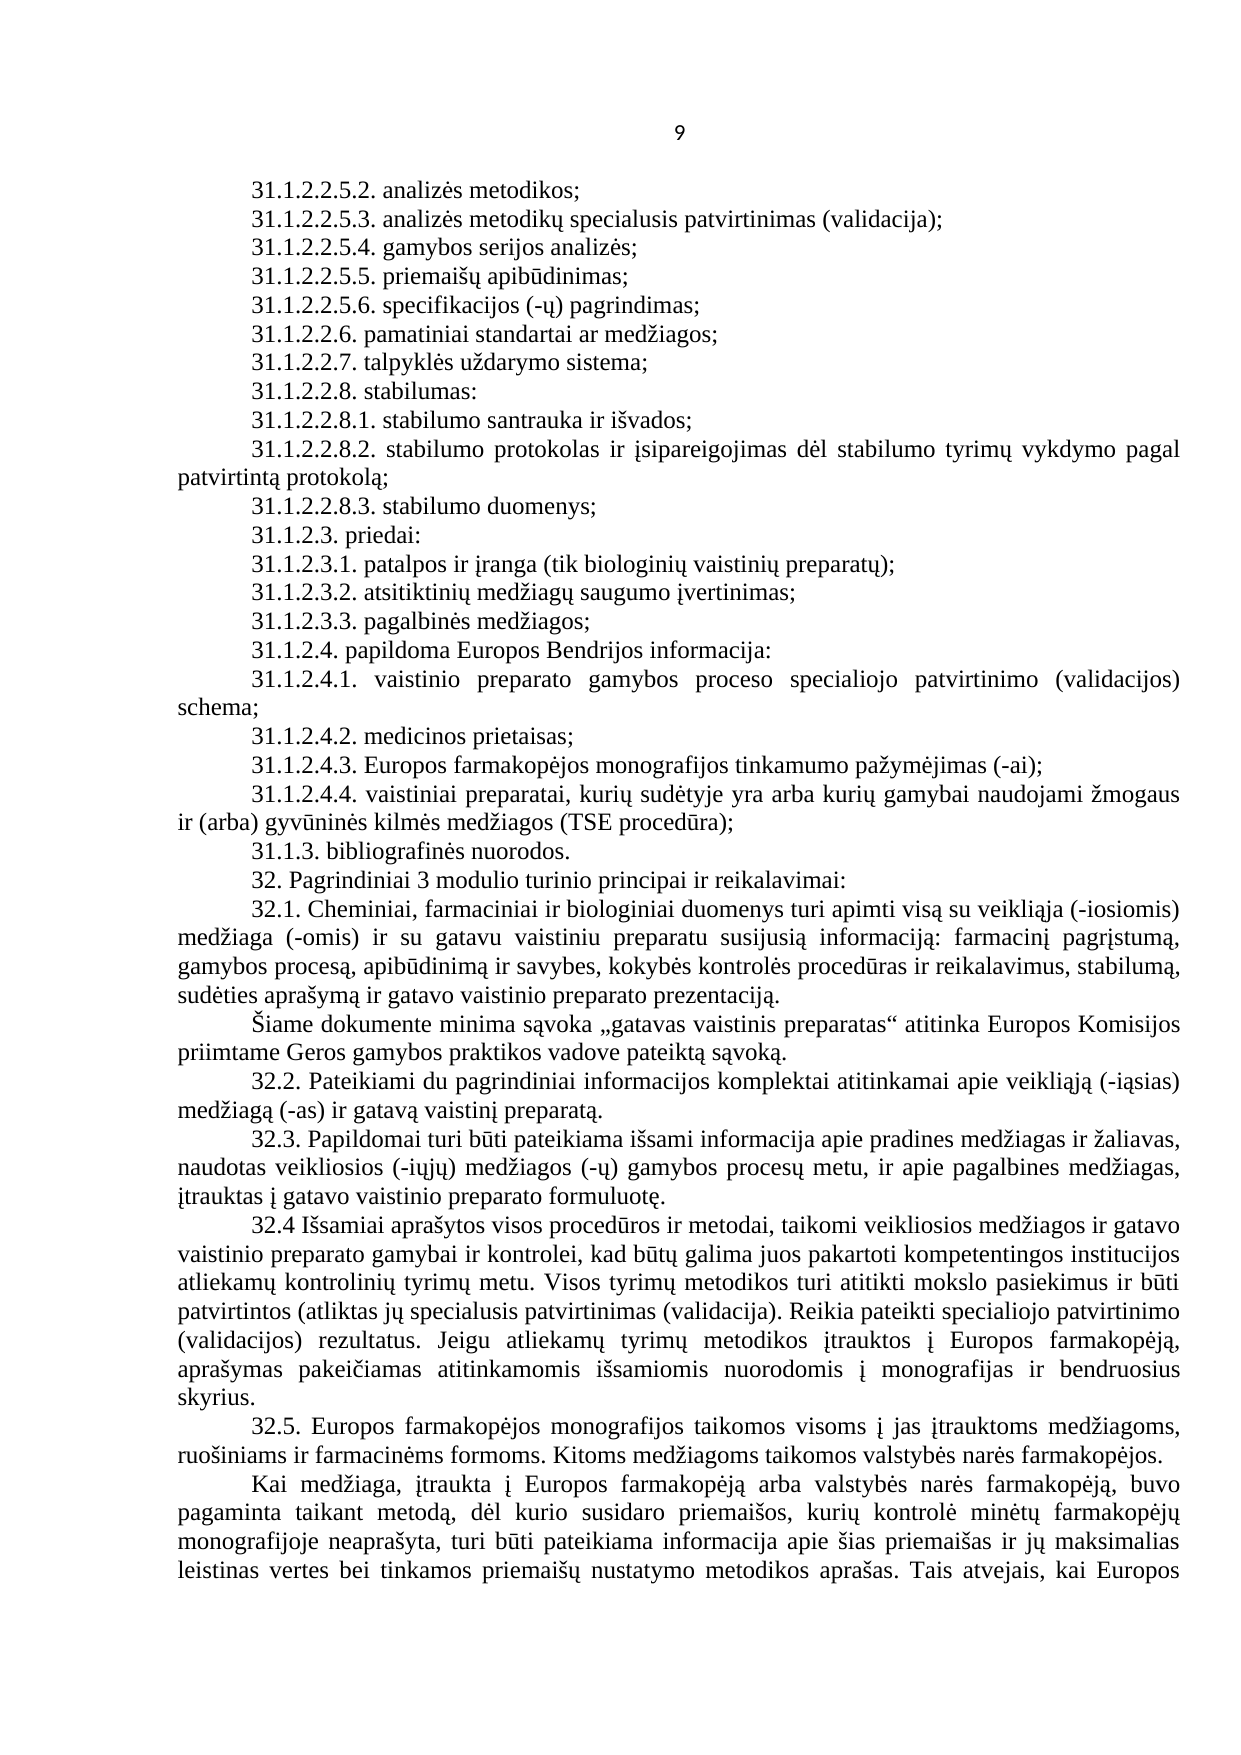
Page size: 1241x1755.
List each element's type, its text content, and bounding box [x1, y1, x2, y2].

text 32.1. Cheminiai, farmaciniai ir biologiniai duomenys turi apimti visą su veikliąja (-iosiomis) medžiaga (-omis) ir su gatavu vaistiniu preparatu susijusią informaciją: farmacinį pagrįstumą, gamybos procesą, apibūdinimą ir savybes, kokybės kontrolės procedūras ir reikalavimus, stabilumą, sudėties aprašymą ir gatavo vaistinio preparato prezentaciją. [177, 894, 1181, 1009]
text 32. Pagrindiniai 3 modulio turinio principai ir reikalavimai: [177, 865, 1181, 894]
text 32.4 Išsamiai aprašytos visos procedūros ir metodai, taikomi veikliosios medžiagos ir gatavo vaistinio preparato gamybai ir kontrolei, kad būtų galima juos pakartoti kompetentingos institucijos atliekamų kontrolinių tyrimų metu. Visos tyrimų metodikos turi atitikti mokslo pasiekimus ir būti patvirtintos (atliktas jų specialusis patvirtinimas (validacija). Reikia pateikti specialiojo patvirtinimo (validacijos) rezultatus. Jeigu atliekamų tyrimų metodikos įtrauktos į Europos farmakopėją, aprašymas pakeičiamas atitinkamomis išsamiomis nuorodomis į monografijas ir bendruosius skyrius. [177, 1210, 1181, 1411]
text 31.1.2.2.5.4. gamybos serijos analizės; [177, 232, 1181, 261]
text 31.1.2.2.8. stabilumas: [177, 376, 1181, 405]
text 32.5. Europos farmakopėjos monografijos taikomos visoms į jas įtrauktoms medžiagoms, ruošiniams ir farmacinėms formoms. Kitoms medžiagoms taikomos valstybės narės farmakopėjos. [177, 1411, 1181, 1469]
text 31.1.2.2.8.1. stabilumo santrauka ir išvados; [177, 405, 1181, 434]
text 32.3. Papildomai turi būti pateikiama išsami informacija apie pradines medžiagas ir žaliavas, naudotas veikliosios (-iųjų) medžiagos (-ų) gamybos procesų metu, ir apie pagalbines medžiagas, įtrauktas į gatavo vaistinio preparato formuluotę. [177, 1124, 1181, 1210]
text 31.1.2.4.4. vaistiniai preparatai, kurių sudėtyje yra arba kurių gamybai naudojami žmogaus ir (arba) gyvūninės kilmės medžiagos (TSE procedūra); [177, 779, 1181, 836]
text 31.1.2.2.7. talpyklės uždarymo sistema; [177, 347, 1181, 376]
text 31.1.2.2.5.5. priemaišų apibūdinimas; [177, 261, 1181, 290]
text 31.1.2.3.3. pagalbinės medžiagos; [177, 606, 1181, 635]
text 31.1.2.4.1. vaistinio preparato gamybos proceso specialiojo patvirtinimo (validacijos) schema; [177, 664, 1181, 721]
text 31.1.2.2.5.3. analizės metodikų specialusis patvirtinimas (validacija); [177, 204, 1181, 232]
text 31.1.2.2.5.2. analizės metodikos; [177, 175, 1181, 204]
text 31.1.2.3.2. atsitiktinių medžiagų saugumo įvertinimas; [177, 577, 1181, 606]
text Kai medžiaga, įtraukta į Europos farmakopėją arba valstybės narės farmakopėją, buvo pagaminta taikant metodą, dėl kurio susidaro priemaišos, kurių kontrolė minėtų farmakopėjų monografijoje neaprašyta, turi būti pateikiama informacija apie šias priemaišas ir jų maksimalias leistinas vertes bei tinkamos priemaišų nustatymo metodikos aprašas. Tais atvejais, kai Europos [177, 1469, 1181, 1584]
text 31.1.2.3.1. patalpos ir įranga (tik biologinių vaistinių preparatų); [177, 549, 1181, 577]
text Šiame dokumente minima sąvoka „gatavas vaistinis preparatas“ atitinka Europos Komisijos priimtame Geros gamybos praktikos vadove pateiktą sąvoką. [177, 1009, 1181, 1066]
text 32.2. Pateikiami du pagrindiniai informacijos komplektai atitinkamai apie veikliąją (-iąsias) medžiagą (-as) ir gatavą vaistinį preparatą. [177, 1066, 1181, 1124]
text 31.1.2.2.6. pamatiniai standartai ar medžiagos; [177, 319, 1181, 347]
text 31.1.2.2.8.3. stabilumo duomenys; [177, 491, 1181, 520]
text 31.1.2.4. papildoma Europos Bendrijos informacija: [177, 635, 1181, 664]
text 31.1.2.4.3. Europos farmakopėjos monografijos tinkamumo pažymėjimas (-ai); [177, 750, 1181, 779]
text 31.1.2.3. priedai: [177, 520, 1181, 549]
text 31.1.2.2.5.6. specifikacijos (-ų) pagrindimas; [177, 290, 1181, 319]
text 31.1.3. bibliografinės nuorodos. [177, 836, 1181, 865]
text 31.1.2.4.2. medicinos prietaisas; [177, 721, 1181, 750]
text 31.1.2.2.8.2. stabilumo protokolas ir įsipareigojimas dėl stabilumo tyrimų vykdymo pagal patvirtintą protokolą; [177, 434, 1181, 491]
